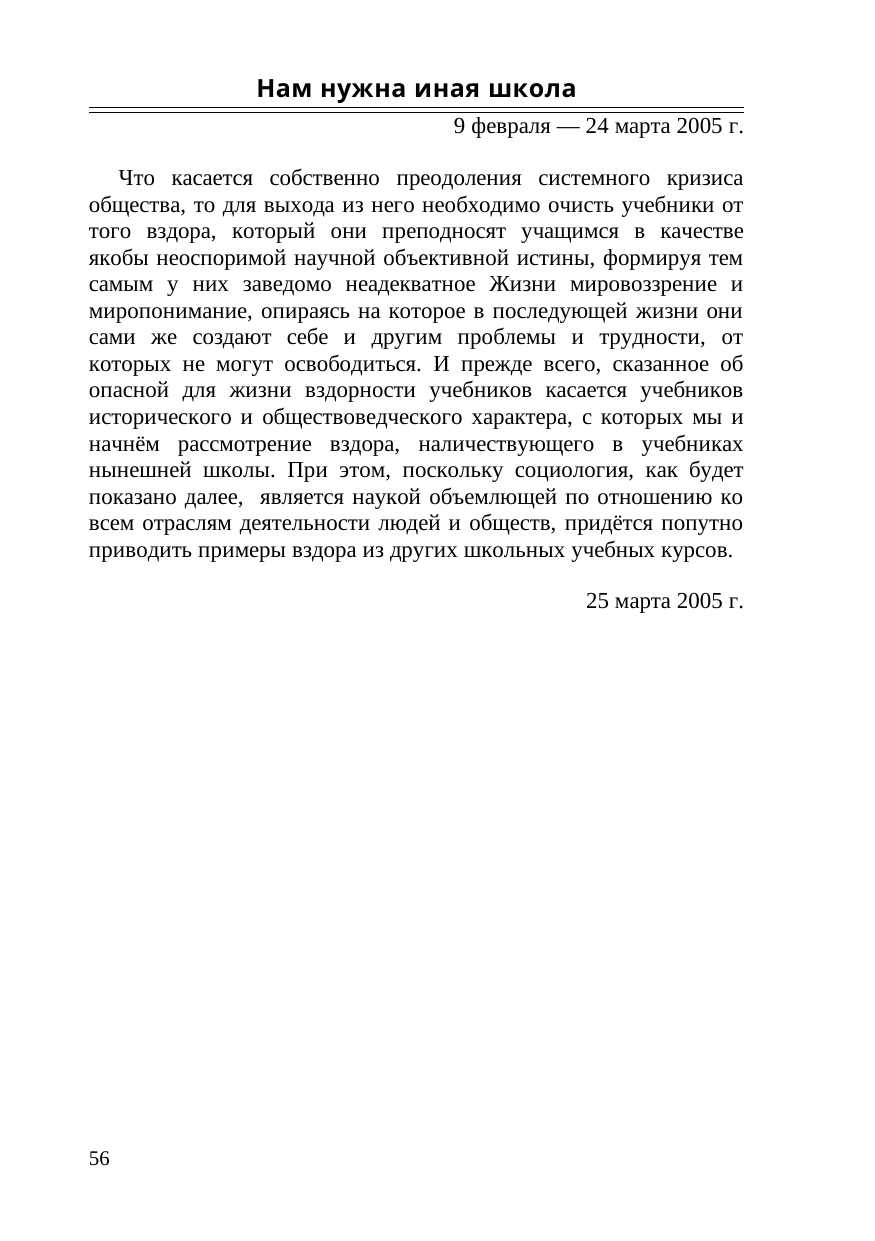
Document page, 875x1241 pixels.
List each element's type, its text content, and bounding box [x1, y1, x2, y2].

text 25 марта 2005 г. [89, 587, 744, 614]
text Что касается собственно преодоления системного кризиса общества, то для выхода из него необходимо очисть учебники от того вздора, который они преподносят учащимся в качестве якобы неоспоримой научной объективной истины, формируя тем самым у них заведомо неадекватное Жизни мировоззрение и миропонимание, опираясь на которое в последующей жизни они сами же создают себе и другим проблемы и трудности, от которых не могут освободиться. И прежде всего, сказанное об опасной для жизни вздорности учебников касается учебников исторического и обществоведческого характера, с которых мы и начнём рассмотрение вздора, наличествующего в учебниках нынешней школы. При этом, поскольку социология, как будет показано далее, является наукой объемлющей по отношению ко всем отраслям деятельности людей и обществ, придётся попутно приводить примеры вздора из других школьных учебных курсов. [89, 164, 744, 562]
text 9 февраля — 24 марта 2005 г. [89, 113, 744, 139]
